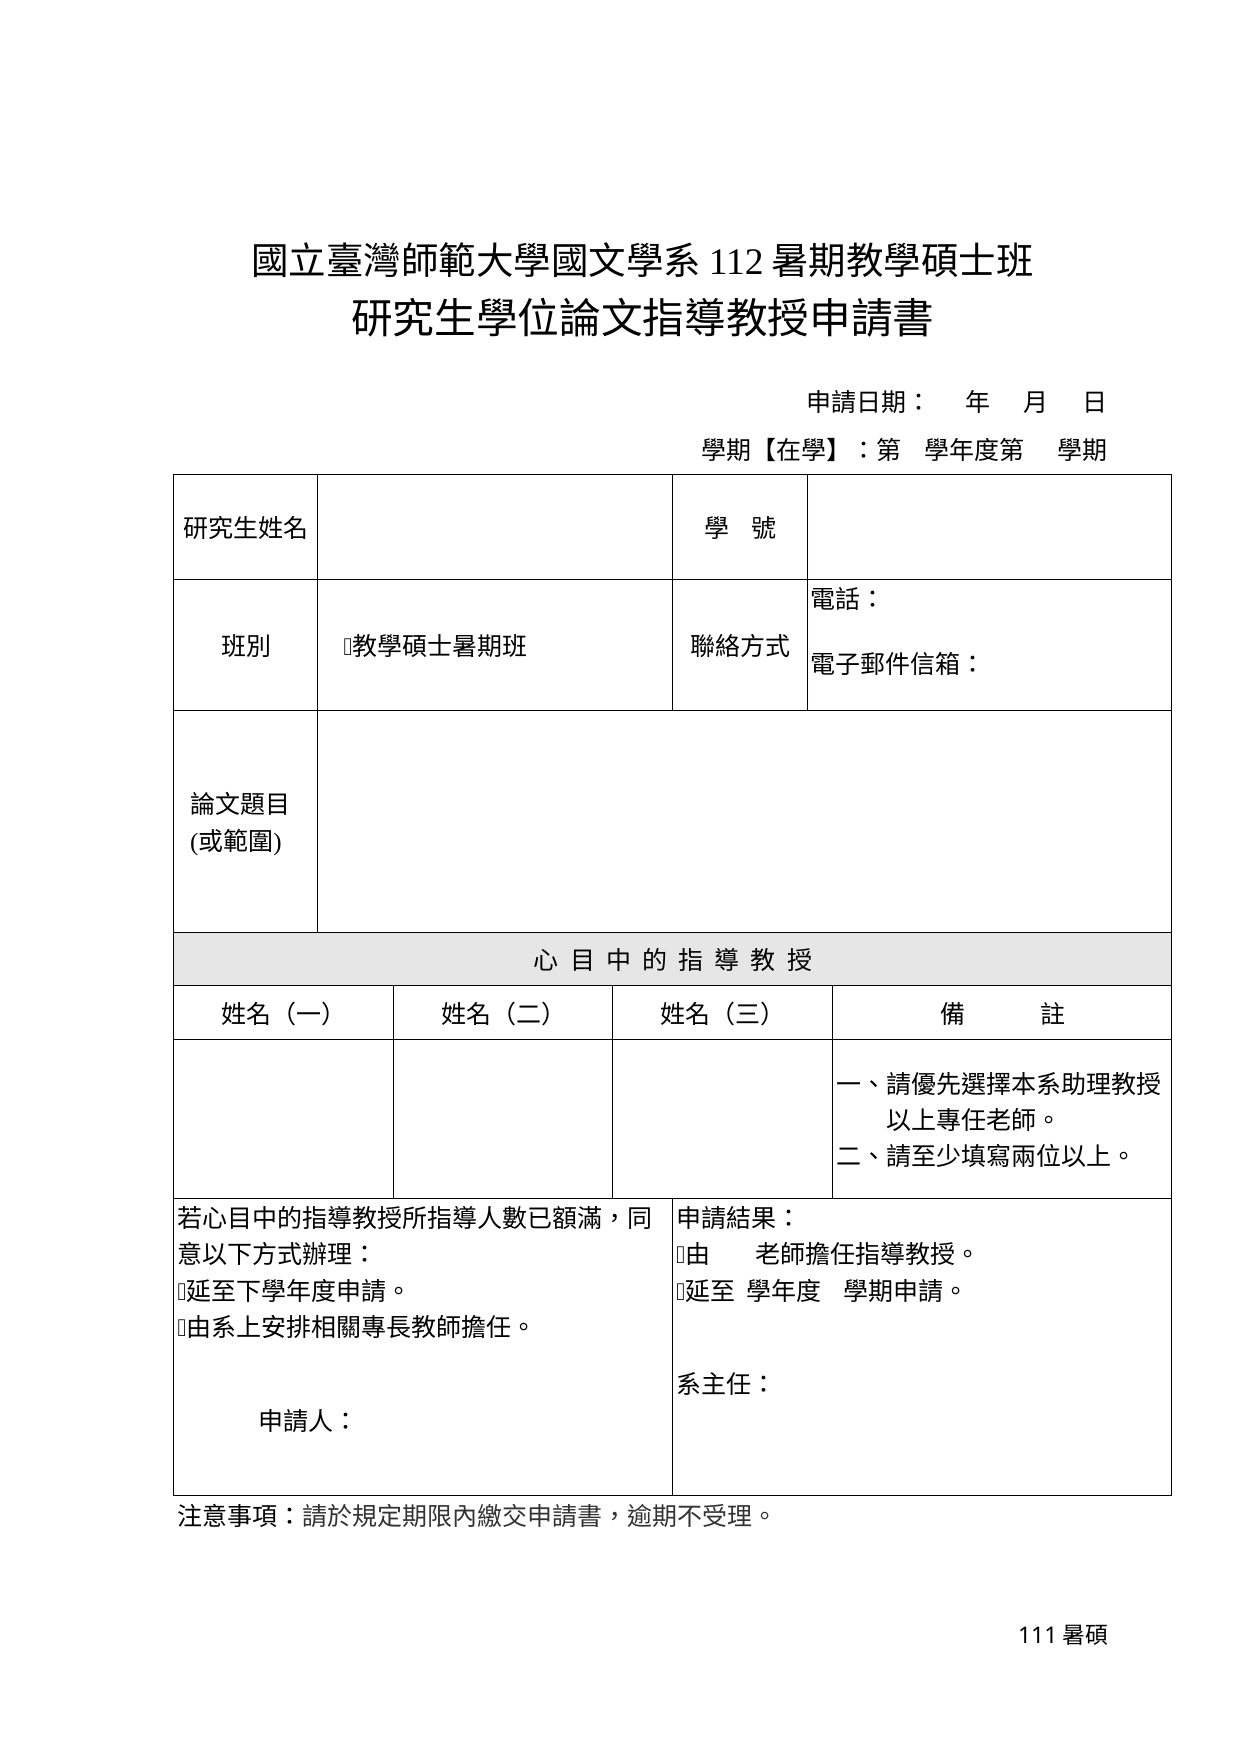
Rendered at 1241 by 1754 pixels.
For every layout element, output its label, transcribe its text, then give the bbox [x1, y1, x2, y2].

text 國立臺灣師範大學國文學系112暑期教學碩士班 [177, 231, 1107, 285]
table_cell [318, 711, 1171, 932]
table_cell 教學碩士暑期班 [318, 580, 672, 710]
table_cell 申請結果： 由 老師擔任指導教授。 延至 學年度 學期申請。 系主任： [673, 1199, 1171, 1495]
table_header [318, 475, 672, 579]
table_cell 論文題目 (或範圍) [174, 711, 317, 932]
table_header 學 號 [673, 475, 807, 579]
table_cell 電話： 電子郵件信箱： [808, 580, 1171, 710]
table_cell 姓名（一） [174, 986, 393, 1038]
table_cell [613, 1040, 832, 1198]
text 研究生學位論文指導教授申請書 [177, 285, 1107, 345]
table_cell 備 註 [833, 986, 1171, 1038]
table_cell [394, 1040, 612, 1198]
table_cell 聯絡方式 [673, 580, 807, 710]
table_header 研究生姓名 [174, 475, 317, 579]
text 注意事項：請於規定期限內繳交申請書，逾期不受理。 [177, 1496, 1107, 1532]
table_cell [174, 1040, 393, 1198]
table_cell 心 目 中 的 指 導 教 授 [174, 933, 1171, 985]
text 申請日期： 年 月 日 [177, 383, 1107, 419]
table_cell 姓名（三） [613, 986, 832, 1038]
text 學期【在學】：第 學年度第 學期 [177, 430, 1107, 466]
table_cell 班別 [174, 580, 317, 710]
table_cell 一、請優先選擇本系助理教授以上專任老師。 二、請至少填寫兩位以上。 [833, 1040, 1171, 1198]
table_cell 姓名（二） [394, 986, 612, 1038]
table_cell 若心目中的指導教授所指導人數已額滿，同意以下方式辦理： 延至下學年度申請。 由系上安排相關專長教師擔任。 申請人： [174, 1199, 672, 1495]
table_header [808, 475, 1171, 579]
